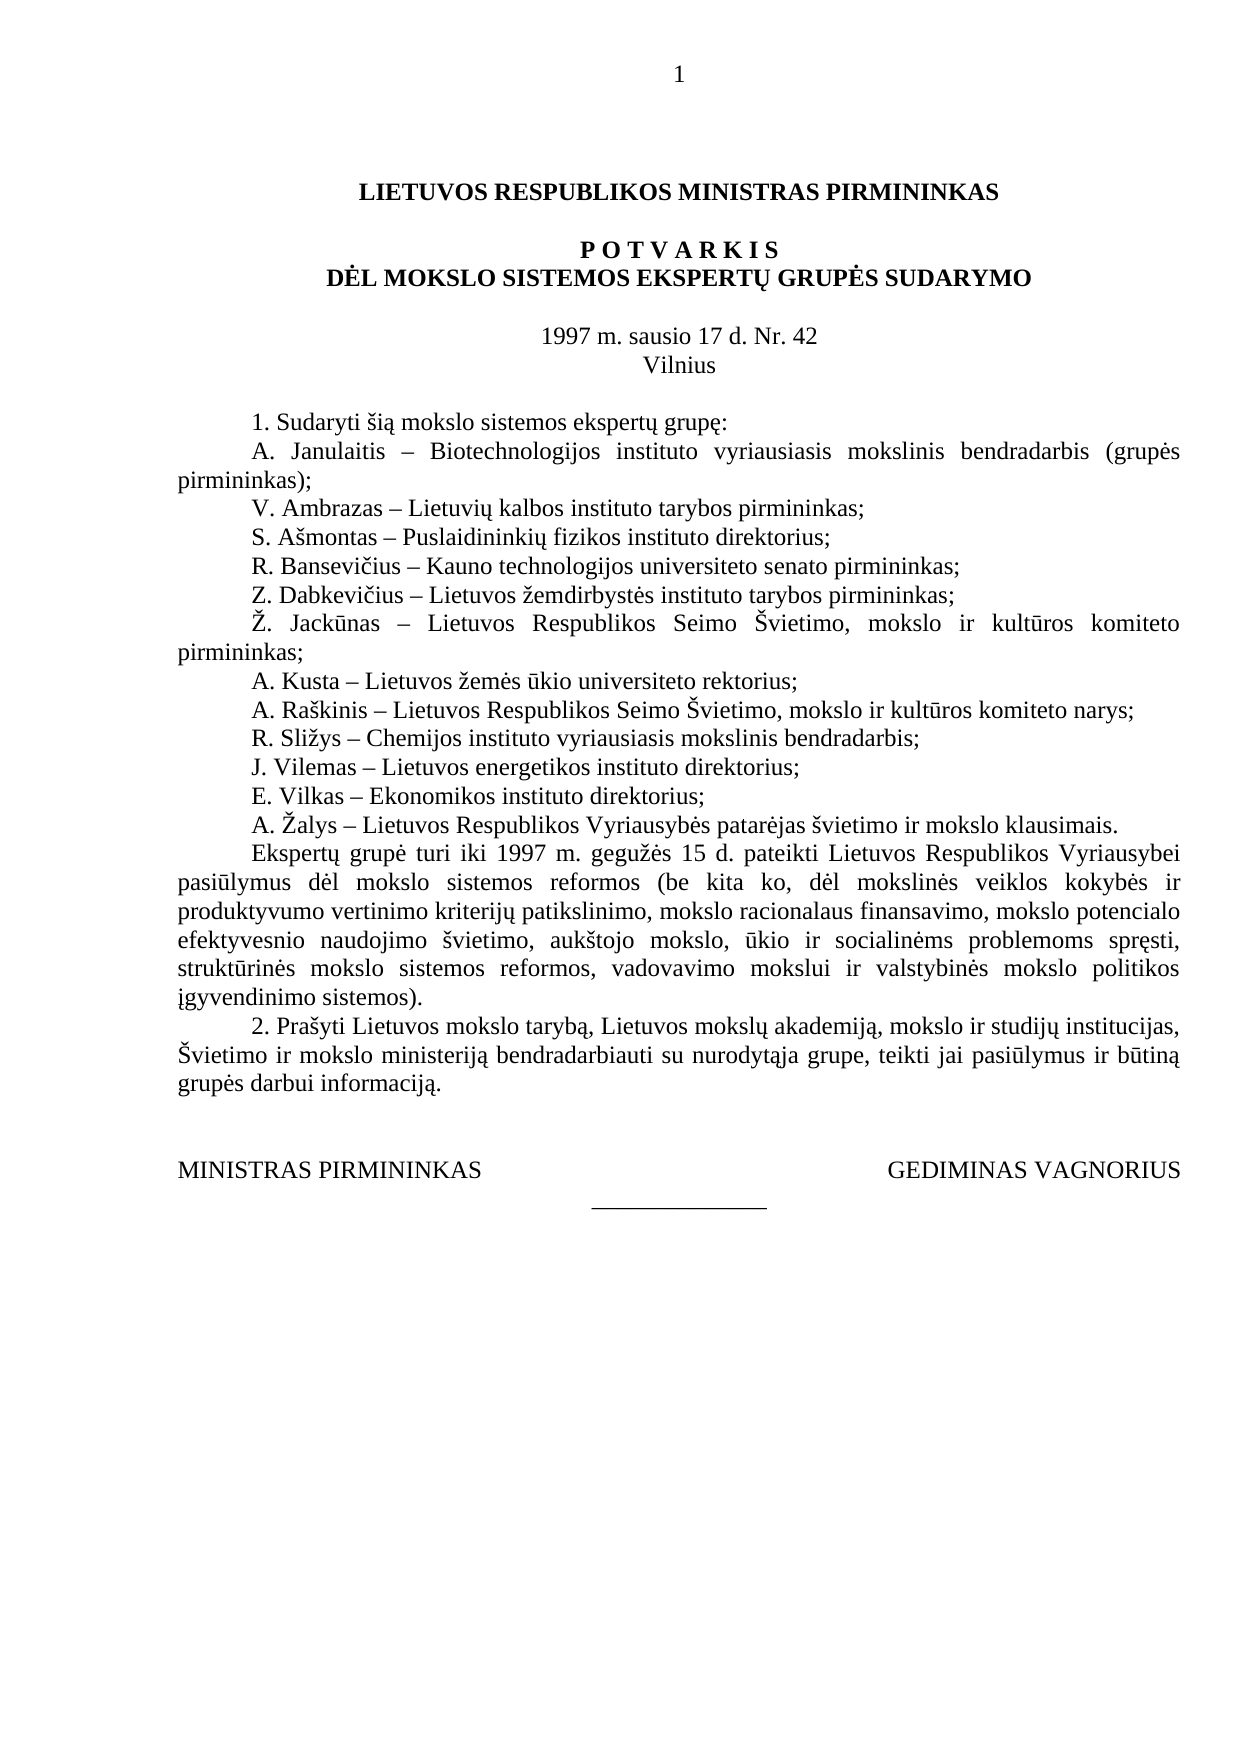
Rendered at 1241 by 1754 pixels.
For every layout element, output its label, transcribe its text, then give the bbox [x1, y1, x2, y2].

text A. Janulaitis – Biotechnologijos instituto vyriausiasis mokslinis bendradarbis (grupės pirmininkas); [177, 436, 1181, 493]
text E. Vilkas – Ekonomikos instituto direktorius; [177, 781, 1181, 810]
text 1. Sudaryti šią mokslo sistemos ekspertų grupę: [177, 407, 1181, 436]
text DĖL MOKSLO SISTEMOS EKSPERTŲ GRUPĖS SUDARYMO [177, 263, 1181, 292]
text MINISTRAS PIRMININKAS GEDIMINAS VAGNORIUS [177, 1155, 1181, 1183]
text V. Ambrazas – Lietuvių kalbos instituto tarybos pirmininkas; [177, 493, 1181, 522]
text P O T V A R K I S [177, 235, 1181, 263]
text Vilnius [177, 350, 1181, 378]
text 2. Prašyti Lietuvos mokslo tarybą, Lietuvos mokslų akademiją, mokslo ir studijų institucijas, Švietimo ir mokslo ministeriją bendradarbiauti su nurodytąja grupe, teikti jai pasiūlymus ir būtiną grupės darbui informaciją. [177, 1011, 1181, 1097]
text R. Sližys – Chemijos instituto vyriausiasis mokslinis bendradarbis; [177, 723, 1181, 752]
text LIETUVOS RESPUBLIKOS MINISTRAS PIRMININKAS [177, 177, 1181, 206]
text ______________ [177, 1183, 1181, 1212]
text 1997 m. sausio 17 d. Nr. 42 [177, 321, 1181, 350]
text A. Žalys – Lietuvos Respublikos Vyriausybės patarėjas švietimo ir mokslo klausimais. [177, 810, 1181, 838]
text A. Kusta – Lietuvos žemės ūkio universiteto rektorius; [177, 666, 1181, 695]
text A. Raškinis – Lietuvos Respublikos Seimo Švietimo, mokslo ir kultūros komiteto narys; [177, 695, 1181, 723]
text R. Bansevičius – Kauno technologijos universiteto senato pirmininkas; [177, 551, 1181, 580]
text J. Vilemas – Lietuvos energetikos instituto direktorius; [177, 752, 1181, 781]
text Z. Dabkevičius – Lietuvos žemdirbystės instituto tarybos pirmininkas; [177, 580, 1181, 608]
text S. Ašmontas – Puslaidininkių fizikos instituto direktorius; [177, 522, 1181, 551]
text Ž. Jackūnas – Lietuvos Respublikos Seimo Švietimo, mokslo ir kultūros komiteto pirmininkas; [177, 608, 1181, 666]
text Ekspertų grupė turi iki 1997 m. gegužės 15 d. pateikti Lietuvos Respublikos Vyriausybei pasiūlymus dėl mokslo sistemos reformos (be kita ko, dėl mokslinės veiklos kokybės ir produktyvumo vertinimo kriterijų patikslinimo, mokslo racionalaus finansavimo, mokslo potencialo efektyvesnio naudojimo švietimo, aukštojo mokslo, ūkio ir socialinėms problemoms spręsti, struktūrinės mokslo sistemos reformos, vadovavimo mokslui ir valstybinės mokslo politikos įgyvendinimo sistemos). [177, 838, 1181, 1011]
